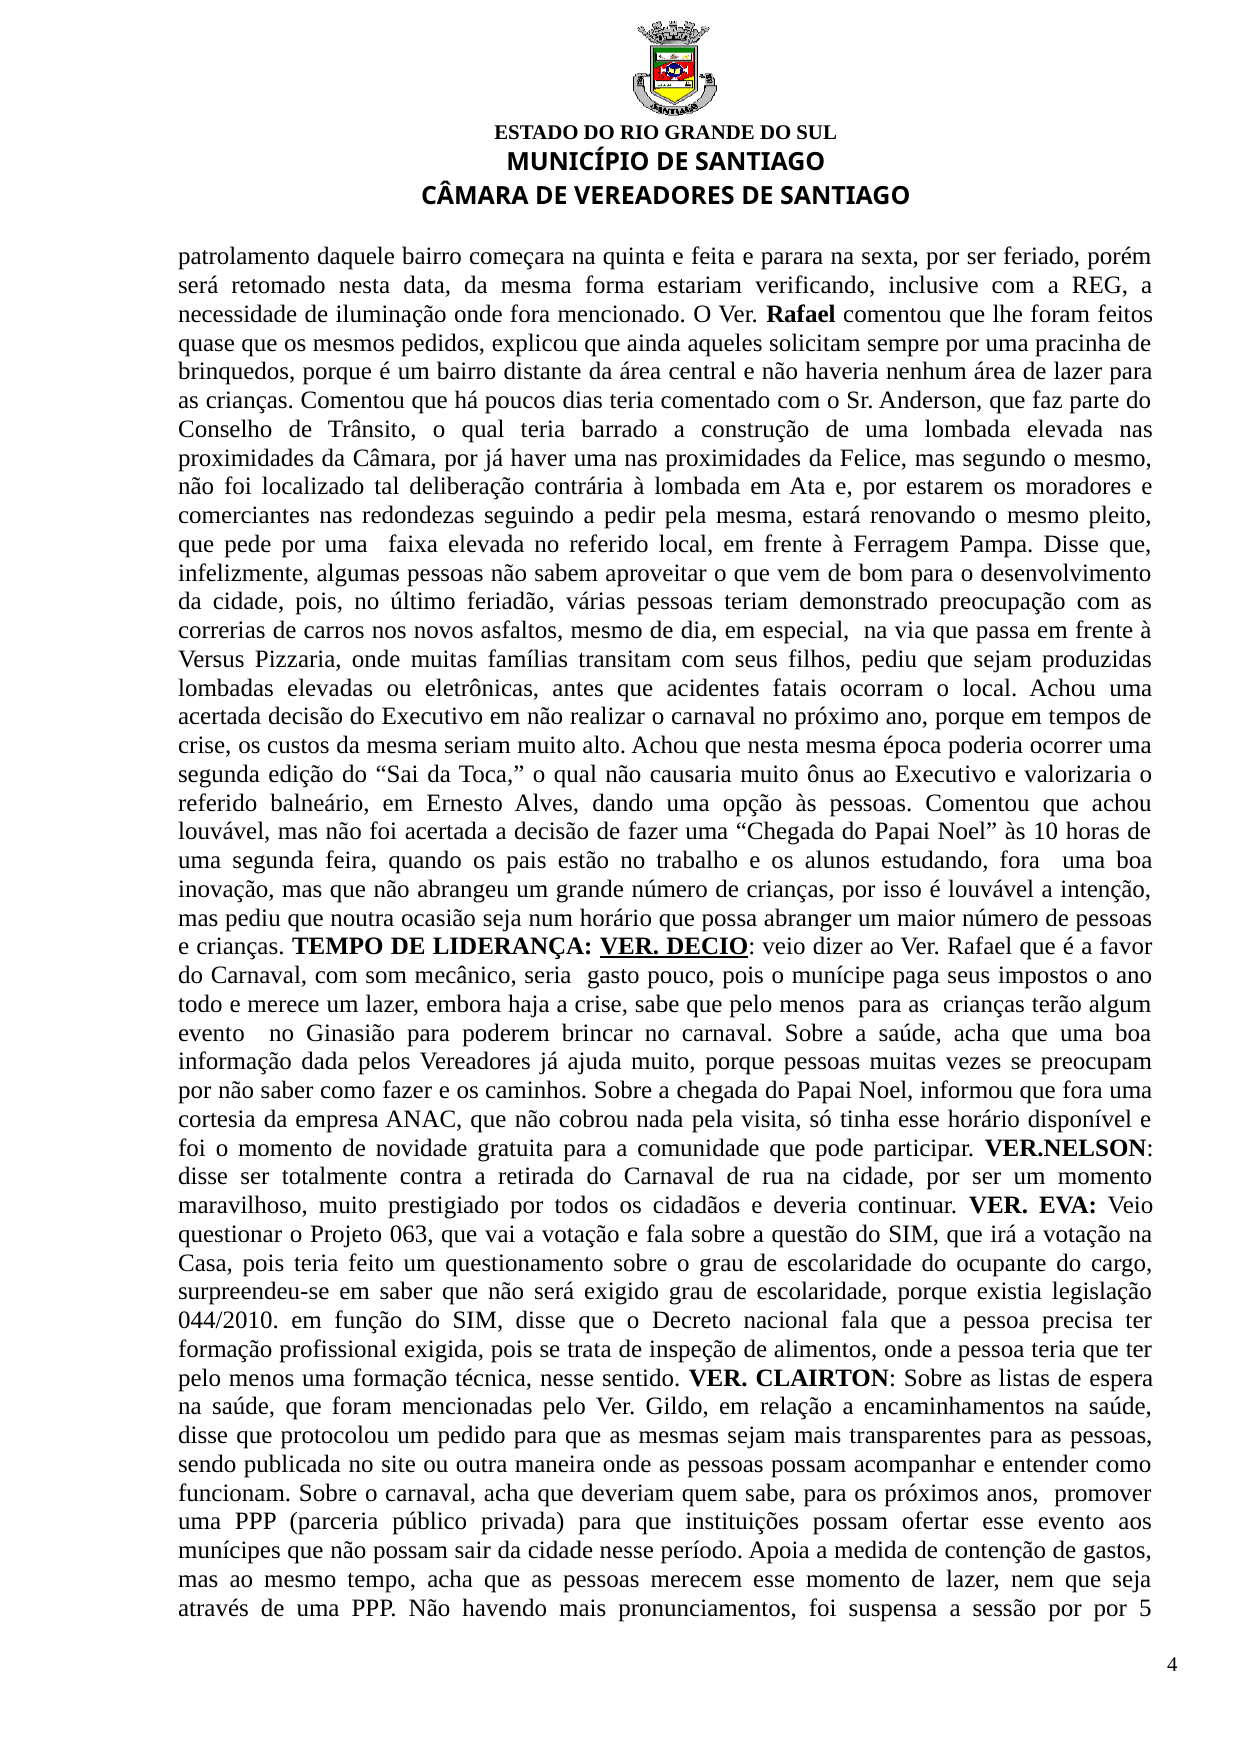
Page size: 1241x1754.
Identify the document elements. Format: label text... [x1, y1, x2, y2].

list patrolamento daquele bairro começara na quinta e feita e parara na sexta, por ser feriado, porém será retomado nesta data, da mesma forma estariam verificando, inclusive com a REG, a necessidade de iluminação onde fora mencionado. O Ver. Rafael comentou que lhe foram feitos quase que os mesmos pedidos, explicou que ainda aqueles solicitam sempre por uma pracinha de brinquedos, porque é um bairro distante da área central e não haveria nenhum área de lazer para as crianças. Comentou que há poucos dias teria comentado com o Sr. Anderson, que faz parte do Conselho de Trânsito, o qual teria barrado a construção de uma lombada elevada nas proximidades da Câmara, por já haver uma nas proximidades da Felice, mas segundo o mesmo, não foi localizado tal deliberação contrária à lombada em Ata e, por estarem os moradores e comerciantes nas redondezas seguindo a pedir pela mesma, estará renovando o mesmo pleito, que pede por uma faixa elevada no referido local, em frente à Ferragem Pampa. Disse que, infelizmente, algumas pessoas não sabem aproveitar o que vem de bom para o desenvolvimento da cidade, pois, no último feriadão, várias pessoas teriam demonstrado preocupação com as correrias de carros nos novos asfaltos, mesmo de dia, em especial, na via que passa em frente à Versus Pizzaria, onde muitas famílias transitam com seus filhos, pediu que sejam produzidas lombadas elevadas ou eletrônicas, antes que acidentes fatais ocorram o local. Achou uma acertada decisão do Executivo em não realizar o carnaval no próximo ano, porque em tempos de crise, os custos da mesma seriam muito alto. Achou que nesta mesma época poderia ocorrer uma segunda edição do “Sai da Toca,” o qual não causaria muito ônus ao Executivo e valorizaria o referido balneário, em Ernesto Alves, dando uma opção às pessoas. Comentou que achou louvável, mas não foi acertada a decisão de fazer uma “Chegada do Papai Noel” às 10 horas de uma segunda feira, quando os pais estão no trabalho e os alunos estudando, fora uma boa inovação, mas que não abrangeu um grande número de crianças, por isso é louvável a intenção, mas pediu que noutra ocasião seja num horário que possa abranger um maior número de pessoas e crianças. TEMPO DE LIDERANÇA: VER. DECIO: veio dizer ao Ver. Rafael que é a favor do Carnaval, com som mecânico, seria gasto pouco, pois o munícipe paga seus impostos o ano todo e merece um lazer, embora haja a crise, sabe que pelo menos para as crianças terão algum evento no Ginasião para poderem brincar no carnaval. Sobre a saúde, acha que uma boa informação dada pelos Vereadores já ajuda muito, porque pessoas muitas vezes se preocupam por não saber como fazer e os caminhos. Sobre a chegada do Papai Noel, informou que fora uma cortesia da empresa ANAC, que não cobrou nada pela visita, só tinha esse horário disponível e foi o momento de novidade gratuita para a comunidade que pode participar. VER.NELSON: disse ser totalmente contra a retirada do Carnaval de rua na cidade, por ser um momento maravilhoso, muito prestigiado por todos os cidadãos e deveria continuar. VER. EVA: Veio questionar o Projeto 063, que vai a votação e fala sobre a questão do SIM, que irá a votação na Casa, pois teria feito um questionamento sobre o grau de escolaridade do ocupante do cargo, surpreendeu-se em saber que não será exigido grau de escolaridade, porque existia legislação 044/2010. em função do SIM, disse que o Decreto nacional fala que a pessoa precisa ter formação profissional exigida, pois se trata de inspeção de alimentos, onde a pessoa teria que ter pelo menos uma formação técnica, nesse sentido. VER. CLAIRTON: Sobre as listas de espera na saúde, que foram mencionadas pelo Ver. Gildo, em relação a encaminhamentos na saúde, disse que protocolou um pedido para que as mesmas sejam mais transparentes para as pessoas, sendo publicada no site ou outra maneira onde as pessoas possam acompanhar e entender como funcionam. Sobre o carnaval, acha que deveriam quem sabe, para os próximos anos, promover uma PPP (parceria público privada) para que instituições possam ofertar esse evento aos munícipes que não possam sair da cidade nesse período. Apoia a medida de contenção de gastos, mas ao mesmo tempo, acha que as pessoas merecem esse momento de lazer, nem que seja através de uma PPP. Não havendo mais pronunciamentos, foi suspensa a sessão por por 5 [136, 241, 1153, 1621]
